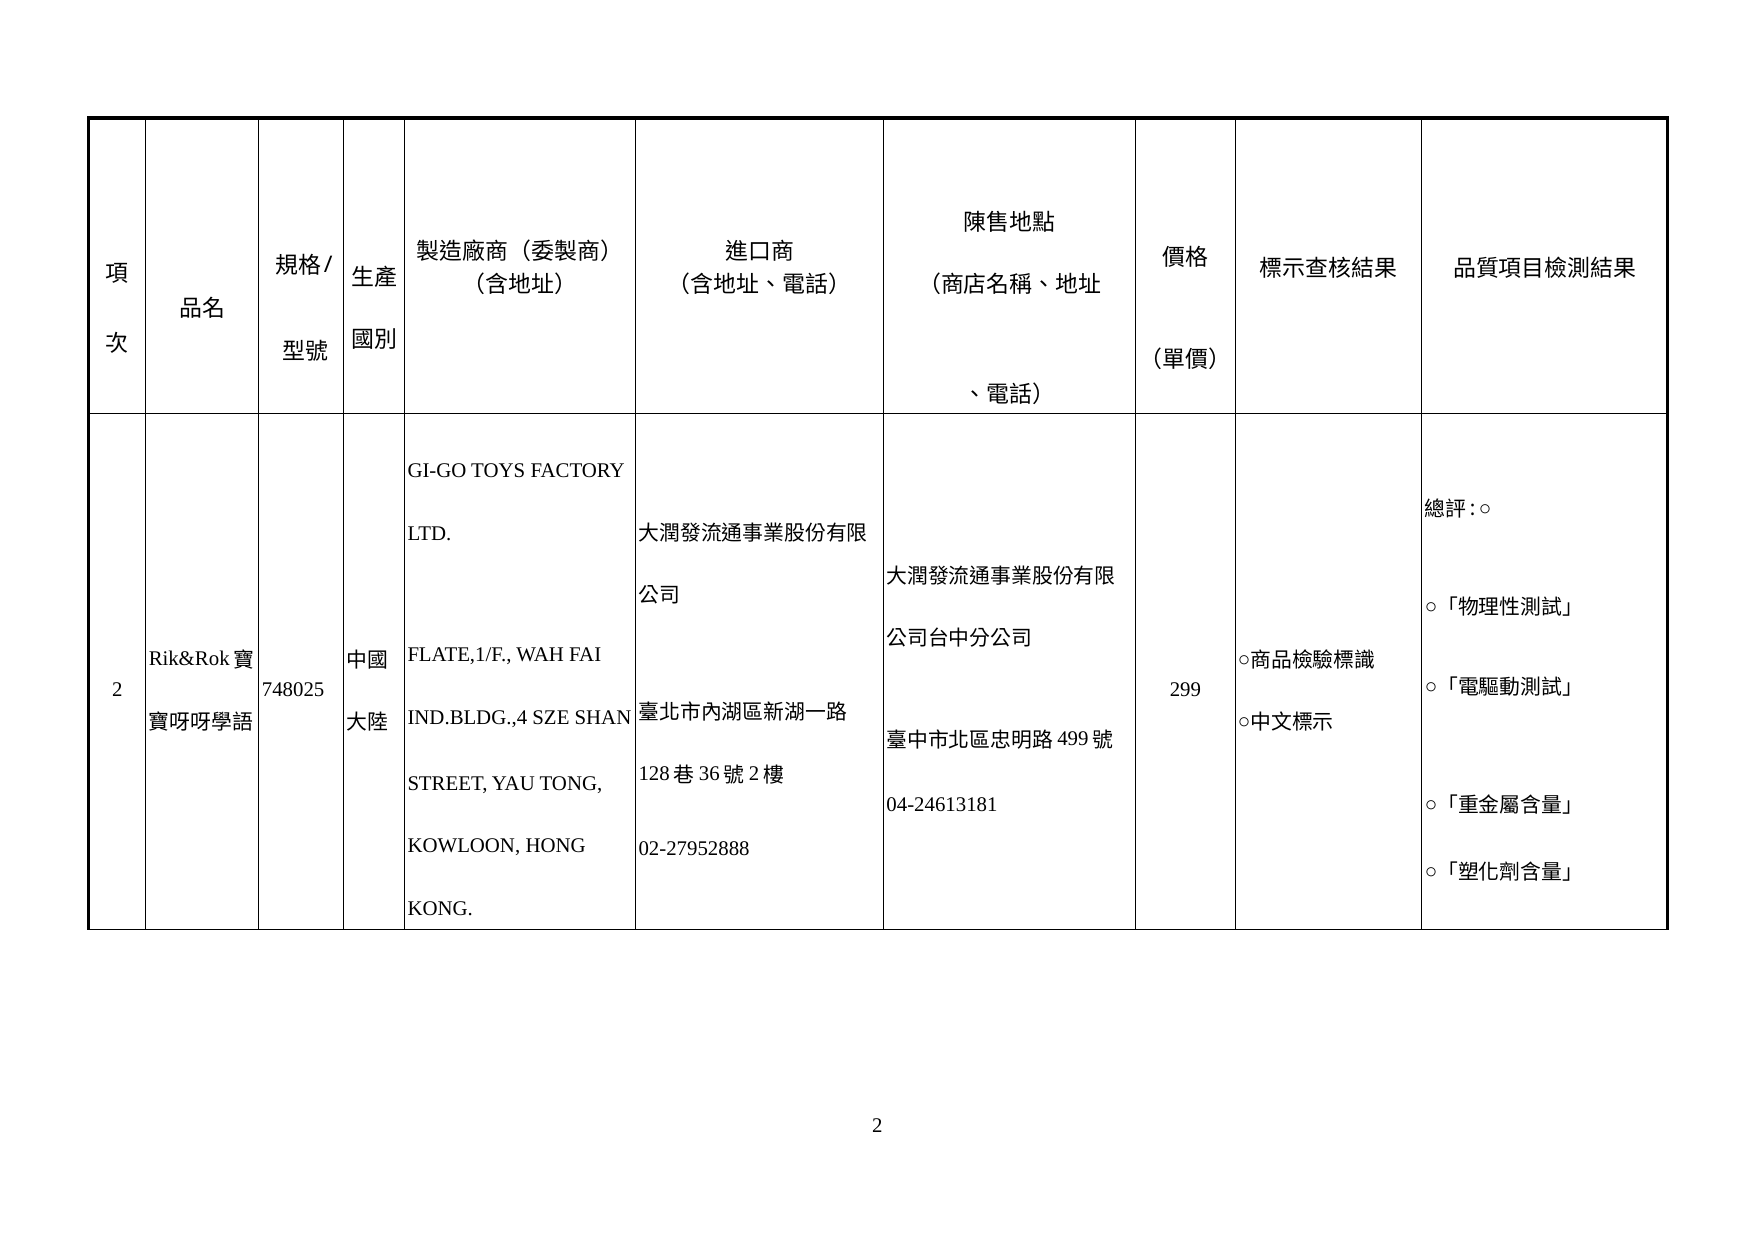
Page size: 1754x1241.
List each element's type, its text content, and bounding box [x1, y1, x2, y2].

table_header 生產國別 [344, 120, 404, 413]
table_cell Rik&Rok寶寶呀呀學語 [146, 414, 258, 929]
table_cell 2 [90, 414, 145, 929]
table_cell GI-GO TOYS FACTORY LTD. FLATE,1/F., WAH FAI IND.BLDG.,4 SZE SHAN STREET, YAU TONG, KOWLOON, HONG KONG. [405, 414, 635, 929]
table_header 規格/ 型號 [259, 120, 343, 413]
table_cell 748025 [259, 414, 343, 929]
table_cell ○商品檢驗標識 ○中文標示 [1236, 414, 1421, 929]
table_cell 299 [1136, 414, 1235, 929]
table_header 進口商 （含地址、電話） [636, 120, 883, 413]
table_header 標示查核結果 [1236, 120, 1421, 413]
table_header 品質項目檢測結果 [1422, 120, 1666, 413]
table_header 陳售地點 （商店名稱、地址 、電話） [884, 120, 1135, 413]
table_cell 大潤發流通事業股份有限公司 臺北市內湖區新湖一路128巷36號2樓 02-27952888 [636, 414, 883, 929]
table_header 價格 （單價） [1136, 120, 1235, 413]
table_header 項 次 [90, 120, 145, 413]
table_cell 中國大陸 [344, 414, 404, 929]
table_cell 大潤發流通事業股份有限公司台中分公司 臺中市北區忠明路499號 04-24613181 [884, 414, 1135, 929]
table_cell 總評:○ ○「物理性測試」 ○「電驅動測試」 ○「重金屬含量」 ○「塑化劑含量」 [1422, 414, 1666, 929]
table_header 製造廠商（委製商） （含地址） [405, 120, 635, 413]
table_header 品名 [146, 120, 258, 413]
